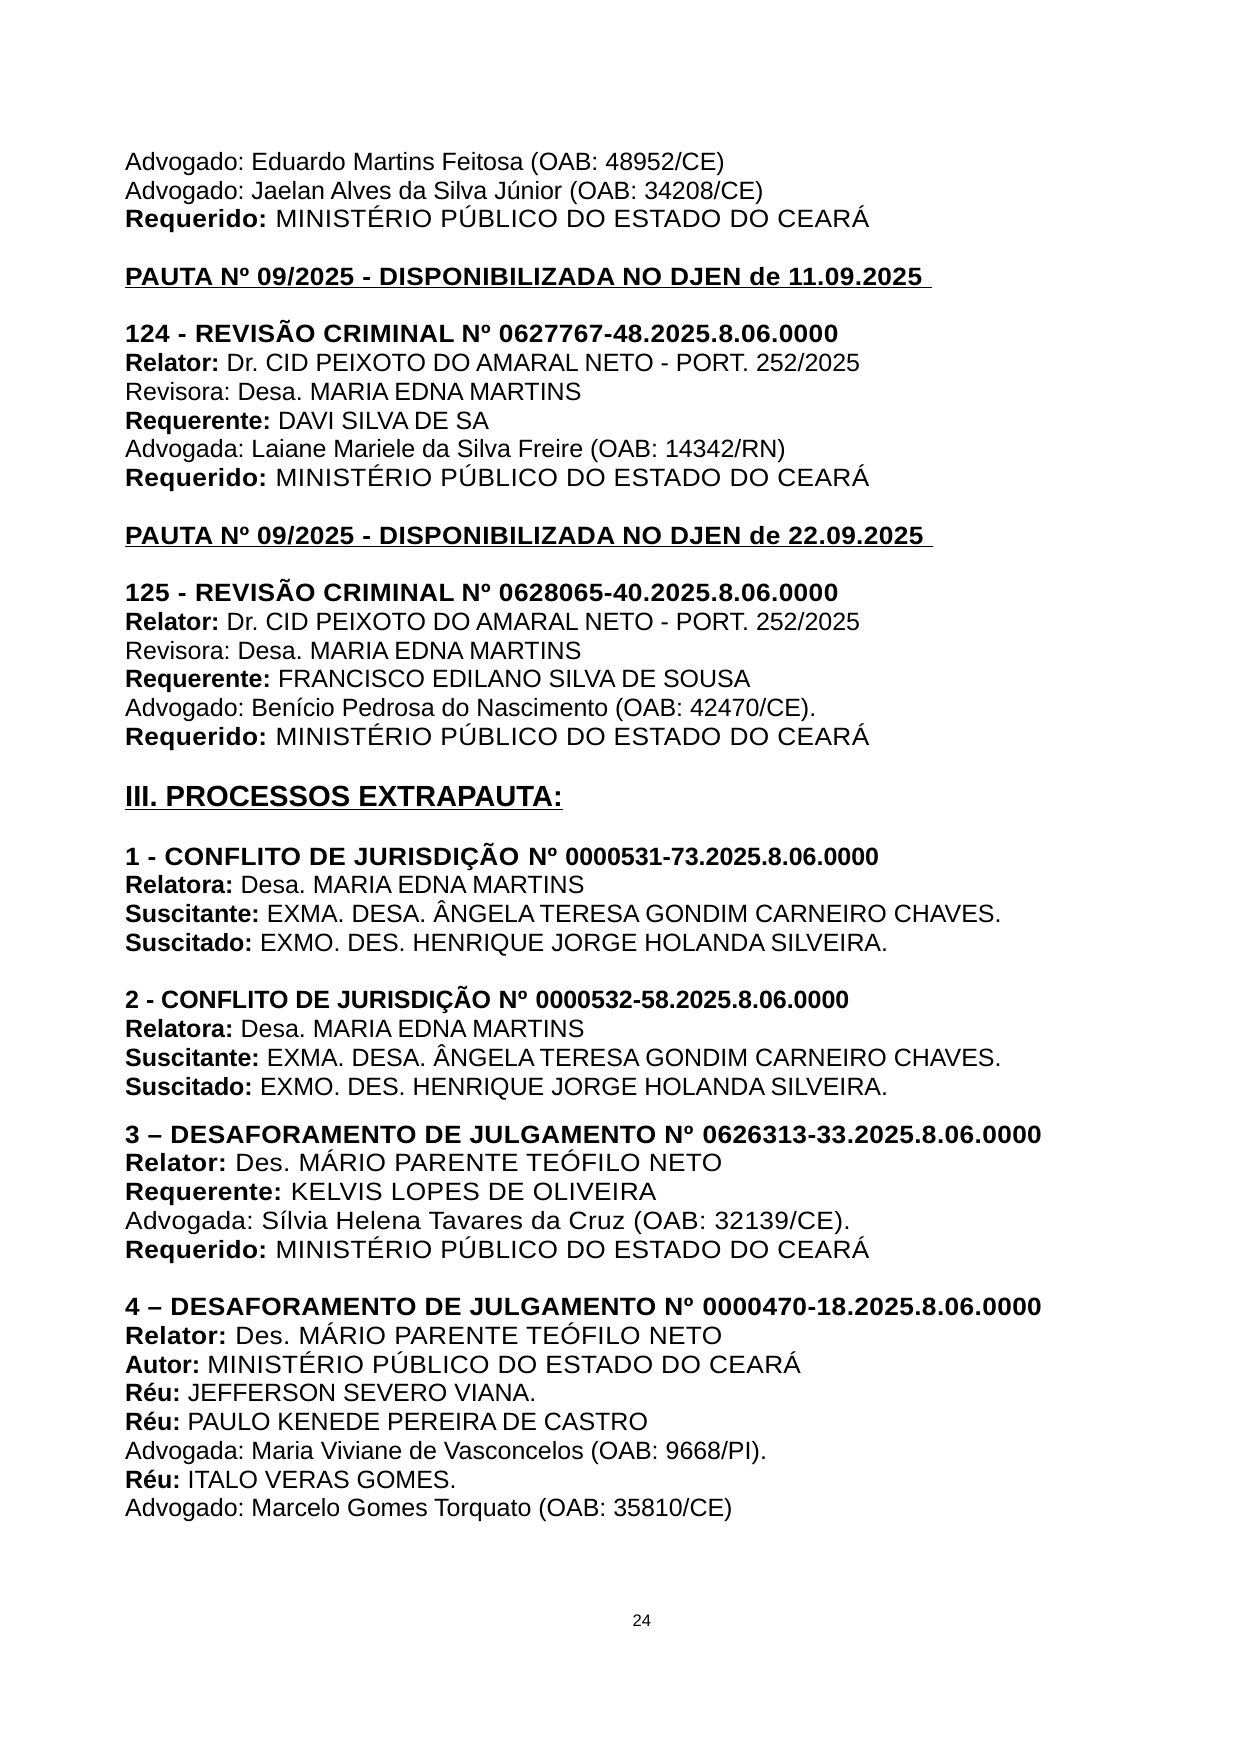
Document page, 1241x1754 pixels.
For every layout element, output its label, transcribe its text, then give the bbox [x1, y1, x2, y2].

text Advogado: Eduardo Martins Feitosa (OAB: 48952/CE) [125, 147, 1158, 176]
text Requerido: MINISTÉRIO PÚBLICO DO ESTADO DO CEARÁ [125, 1234, 1158, 1263]
text Suscitado: EXMO. DES. HENRIQUE JORGE HOLANDA SILVEIRA. [125, 928, 1158, 957]
text 125 - REVISÃO CRIMINAL Nº 0628065-40.2025.8.06.0000 [125, 578, 1158, 607]
text Advogado: Benício Pedrosa do Nascimento (OAB: 42470/CE). [125, 693, 1158, 722]
text Revisora: Desa. MARIA EDNA MARTINS [125, 636, 1158, 664]
text Requerido: MINISTÉRIO PÚBLICO DO ESTADO DO CEARÁ [125, 463, 1158, 492]
text Relatora: Desa. MARIA EDNA MARTINS [125, 1014, 1159, 1043]
text PAUTA Nº 09/2025 - DISPONIBILIZADA NO DJEN de 11.09.2025 [125, 262, 1158, 291]
text Suscitado: EXMO. DES. HENRIQUE JORGE HOLANDA SILVEIRA. [125, 1072, 1159, 1100]
text Relatora: Desa. MARIA EDNA MARTINS [125, 870, 1158, 899]
text Requerido: MINISTÉRIO PÚBLICO DO ESTADO DO CEARÁ [125, 204, 1158, 233]
text Advogada: Sílvia Helena Tavares da Cruz (OAB: 32139/CE). [125, 1206, 1158, 1234]
text Réu: PAULO KENEDE PEREIRA DE CASTRO [125, 1407, 1158, 1436]
text Autor: MINISTÉRIO PÚBLICO DO ESTADO DO CEARÁ [125, 1349, 1158, 1378]
text Advogada: Laiane Mariele da Silva Freire (OAB: 14342/RN) [125, 434, 1158, 463]
text Advogado: Marcelo Gomes Torquato (OAB: 35810/CE) [125, 1493, 1158, 1522]
text Requerente: KELVIS LOPES DE OLIVEIRA [125, 1177, 1158, 1206]
text Relator: Des. MÁRIO PARENTE TEÓFILO NETO [125, 1148, 1159, 1177]
text Advogada: Maria Viviane de Vasconcelos (OAB: 9668/PI). [125, 1436, 1158, 1464]
text Requerido: MINISTÉRIO PÚBLICO DO ESTADO DO CEARÁ [125, 722, 1158, 751]
text Réu: JEFFERSON SEVERO VIANA. [125, 1378, 1158, 1407]
text Relator: Dr. CID PEIXOTO DO AMARAL NETO - PORT. 252/2025 [125, 607, 1158, 636]
text PAUTA Nº 09/2025 - DISPONIBILIZADA NO DJEN de 22.09.2025 [125, 521, 1158, 549]
text 124 - REVISÃO CRIMINAL Nº 0627767-48.2025.8.06.0000 [125, 319, 1158, 348]
text Revisora: Desa. MARIA EDNA MARTINS [125, 377, 1158, 406]
text Suscitante: EXMA. DESA. ÂNGELA TERESA GONDIM CARNEIRO CHAVES. [125, 1043, 1158, 1072]
text Suscitante: EXMA. DESA. ÂNGELA TERESA GONDIM CARNEIRO CHAVES. [125, 899, 1158, 928]
text 2 - CONFLITO DE JURISDIÇÃO Nº 0000532-58.2025.8.06.0000 [125, 985, 1159, 1014]
text Requerente: DAVI SILVA DE SA [125, 406, 1158, 434]
text Advogado: Jaelan Alves da Silva Júnior (OAB: 34208/CE) [125, 176, 1158, 204]
text Relator: Dr. CID PEIXOTO DO AMARAL NETO - PORT. 252/2025 [125, 348, 1158, 377]
text Requerente: FRANCISCO EDILANO SILVA DE SOUSA [125, 664, 1158, 693]
text 4 – DESAFORAMENTO DE JULGAMENTO Nº 0000470-18.2025.8.06.0000 [125, 1292, 1158, 1321]
text Réu: ITALO VERAS GOMES. [125, 1464, 1158, 1493]
text Relator: Des. MÁRIO PARENTE TEÓFILO NETO [125, 1321, 1159, 1349]
text III. PROCESSOS EXTRAPAUTA: [125, 779, 1158, 813]
text 1 - CONFLITO DE JURISDIÇÃO Nº 0000531-73.2025.8.06.0000 [125, 842, 1158, 870]
text 3 – DESAFORAMENTO DE JULGAMENTO Nº 0626313-33.2025.8.06.0000 [125, 1119, 1158, 1148]
